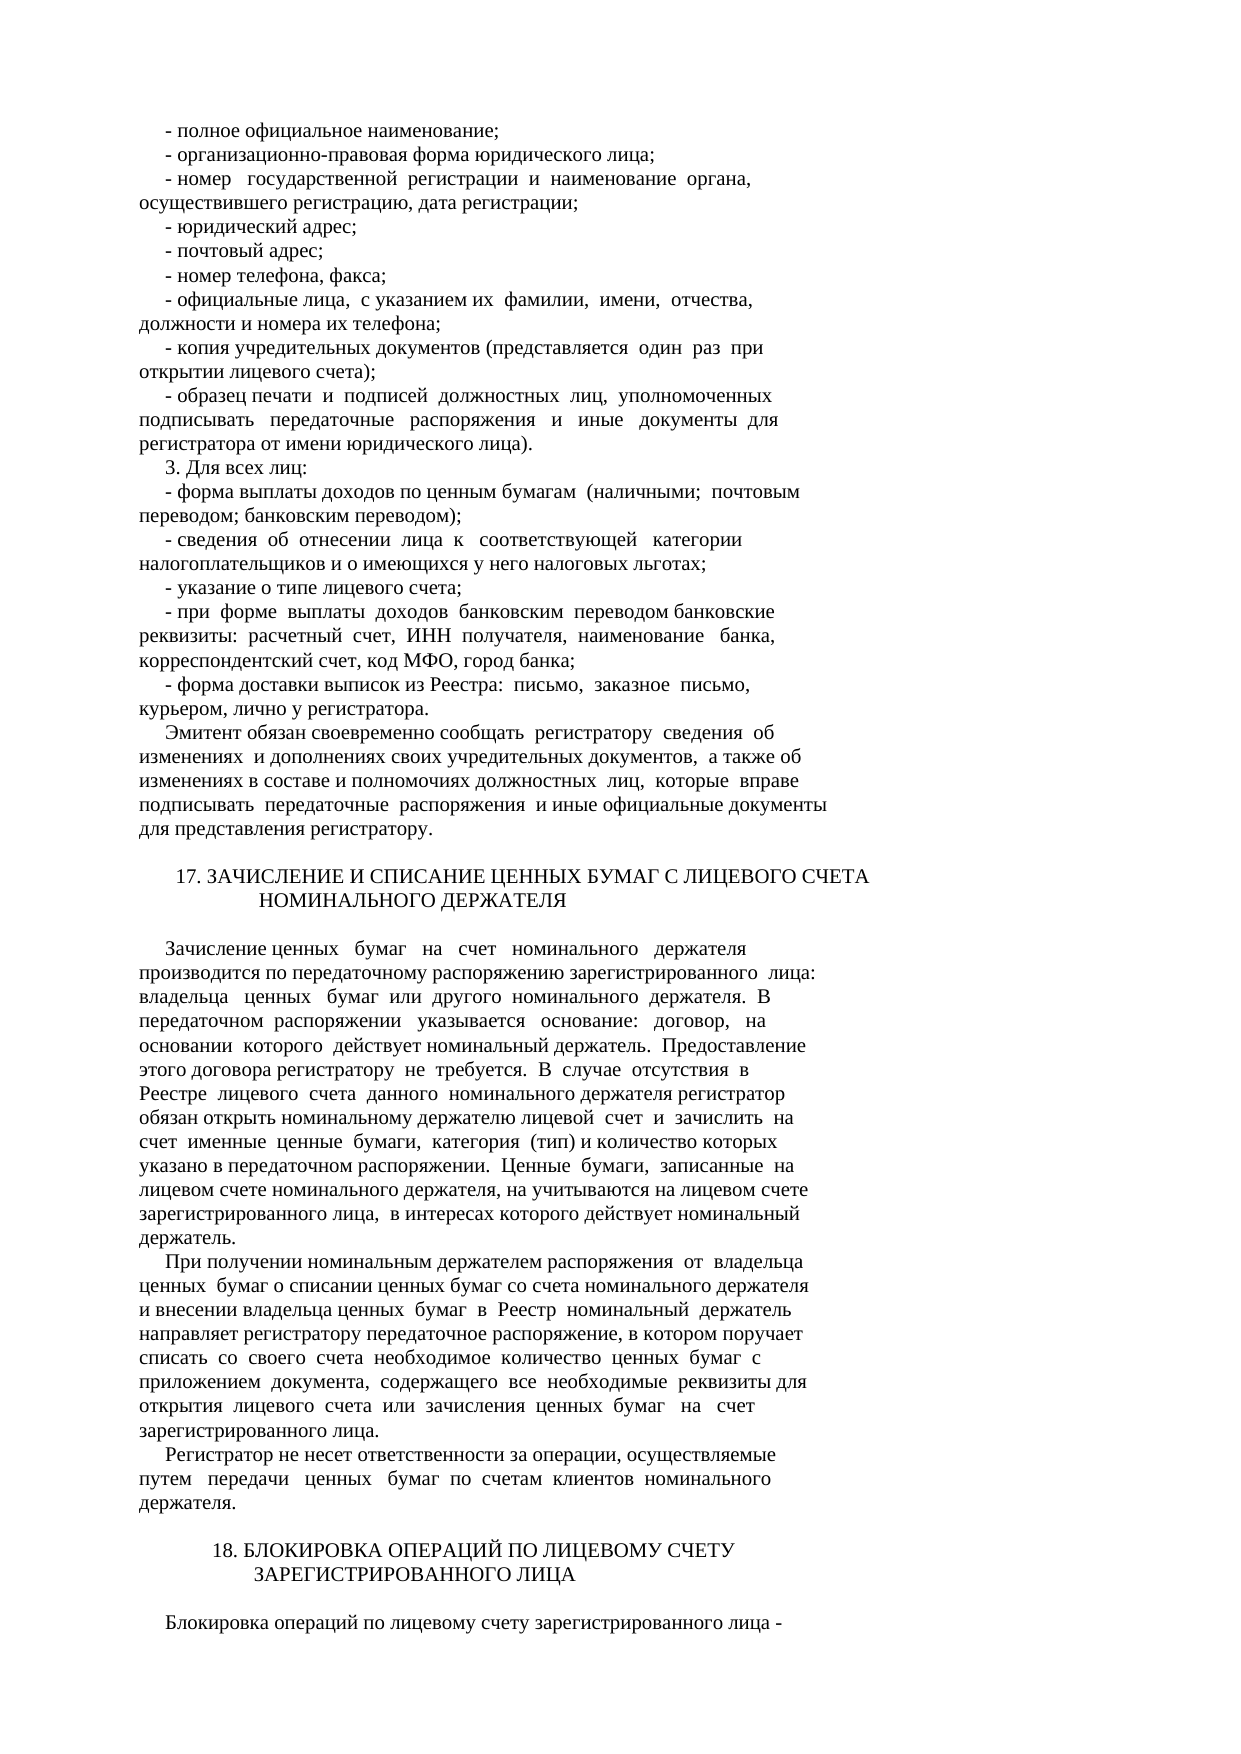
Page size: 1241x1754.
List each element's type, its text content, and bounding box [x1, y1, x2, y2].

text - номер телефона, факса; [118, 262, 1122, 287]
text держателя. [118, 1490, 1122, 1514]
text путем передачи ценных бумаг по счетам клиентов номинального [118, 1466, 1122, 1490]
text 18. БЛОКИРОВКА ОПЕРАЦИЙ ПО ЛИЦЕВОМУ СЧЕТУ [118, 1538, 1122, 1562]
text Эмитент обязан своевременно сообщать регистратору сведения об [118, 720, 1122, 744]
text Регистратор не несет ответственности за операции, осуществляемые [118, 1442, 1122, 1466]
text лицевом счете номинального держателя, на учитываются на лицевом счете [118, 1177, 1122, 1201]
text передаточном распоряжении указывается основание: договор, на [118, 1008, 1122, 1032]
text При получении номинальным держателем распоряжения от владельца [118, 1249, 1122, 1273]
text корреспондентский счет, код МФО, город банка; [118, 647, 1122, 672]
text - организационно-правовая форма юридического лица; [118, 142, 1122, 166]
text налогоплательщиков и о имеющихся у него налоговых льготах; [118, 551, 1122, 575]
text изменениях и дополнениях своих учредительных документов, а также об [118, 744, 1122, 768]
text производится по передаточному распоряжению зарегистрированного лица: [118, 960, 1122, 984]
text - форма доставки выписок из Реестра: письмо, заказное письмо, [118, 672, 1122, 696]
text зарегистрированного лица. [118, 1417, 1122, 1442]
text реквизиты: расчетный счет, ИНН получателя, наименование банка, [118, 623, 1122, 647]
text приложением документа, содержащего все необходимые реквизиты для [118, 1369, 1122, 1393]
text и внесении владельца ценных бумаг в Реестр номинальный держатель [118, 1297, 1122, 1321]
text указано в передаточном распоряжении. Ценные бумаги, записанные на [118, 1153, 1122, 1177]
text осуществившего регистрацию, дата регистрации; [118, 190, 1122, 214]
text - копия учредительных документов (представляется один раз при [118, 335, 1122, 359]
text курьером, лично у регистратора. [118, 696, 1122, 720]
text открытии лицевого счета); [118, 359, 1122, 383]
text списать со своего счета необходимое количество ценных бумаг с [118, 1345, 1122, 1369]
text - полное официальное наименование; [118, 118, 1122, 142]
text для представления регистратору. [118, 816, 1122, 840]
text - форма выплаты доходов по ценным бумагам (наличными; почтовым [118, 479, 1122, 503]
text - образец печати и подписей должностных лиц, уполномоченных [118, 383, 1122, 407]
text Блокировка операций по лицевому счету зарегистрированного лица - [118, 1610, 1122, 1634]
text 3. Для всех лиц: [118, 455, 1122, 479]
text НОМИНАЛЬНОГО ДЕРЖАТЕЛЯ [118, 888, 1122, 912]
text регистратора от имени юридического лица). [118, 431, 1122, 455]
text - почтовый адрес; [118, 238, 1122, 262]
text ценных бумаг о списании ценных бумаг со счета номинального держателя [118, 1273, 1122, 1297]
text переводом; банковским переводом); [118, 503, 1122, 527]
text 17. ЗАЧИСЛЕНИЕ И СПИСАНИЕ ЦЕННЫХ БУМАГ С ЛИЦЕВОГО СЧЕТА [118, 864, 1122, 888]
text изменениях в составе и полномочиях должностных лиц, которые вправе [118, 768, 1122, 792]
text владельца ценных бумаг или другого номинального держателя. В [118, 984, 1122, 1008]
text подписывать передаточные распоряжения и иные официальные документы [118, 792, 1122, 816]
text обязан открыть номинальному держателю лицевой счет и зачислить на [118, 1105, 1122, 1129]
text - указание о типе лицевого счета; [118, 575, 1122, 599]
text должности и номера их телефона; [118, 311, 1122, 335]
text основании которого действует номинальный держатель. Предоставление [118, 1032, 1122, 1057]
text - номер государственной регистрации и наименование органа, [118, 166, 1122, 190]
text подписывать передаточные распоряжения и иные документы для [118, 407, 1122, 431]
text Зачисление ценных бумаг на счет номинального держателя [118, 936, 1122, 960]
text направляет регистратору передаточное распоряжение, в котором поручает [118, 1321, 1122, 1345]
text - при форме выплаты доходов банковским переводом банковские [118, 599, 1122, 623]
text счет именные ценные бумаги, категория (тип) и количество которых [118, 1129, 1122, 1153]
text открытия лицевого счета или зачисления ценных бумаг на счет [118, 1393, 1122, 1417]
text держатель. [118, 1225, 1122, 1249]
text ЗАРЕГИСТРИРОВАННОГО ЛИЦА [118, 1562, 1122, 1586]
text - сведения об отнесении лица к соответствующей категории [118, 527, 1122, 551]
text - юридический адрес; [118, 214, 1122, 238]
text зарегистрированного лица, в интересах которого действует номинальный [118, 1201, 1122, 1225]
text - официальные лица, с указанием их фамилии, имени, отчества, [118, 287, 1122, 311]
text Реестре лицевого счета данного номинального держателя регистратор [118, 1081, 1122, 1105]
text этого договора регистратору не требуется. В случае отсутствия в [118, 1057, 1122, 1081]
